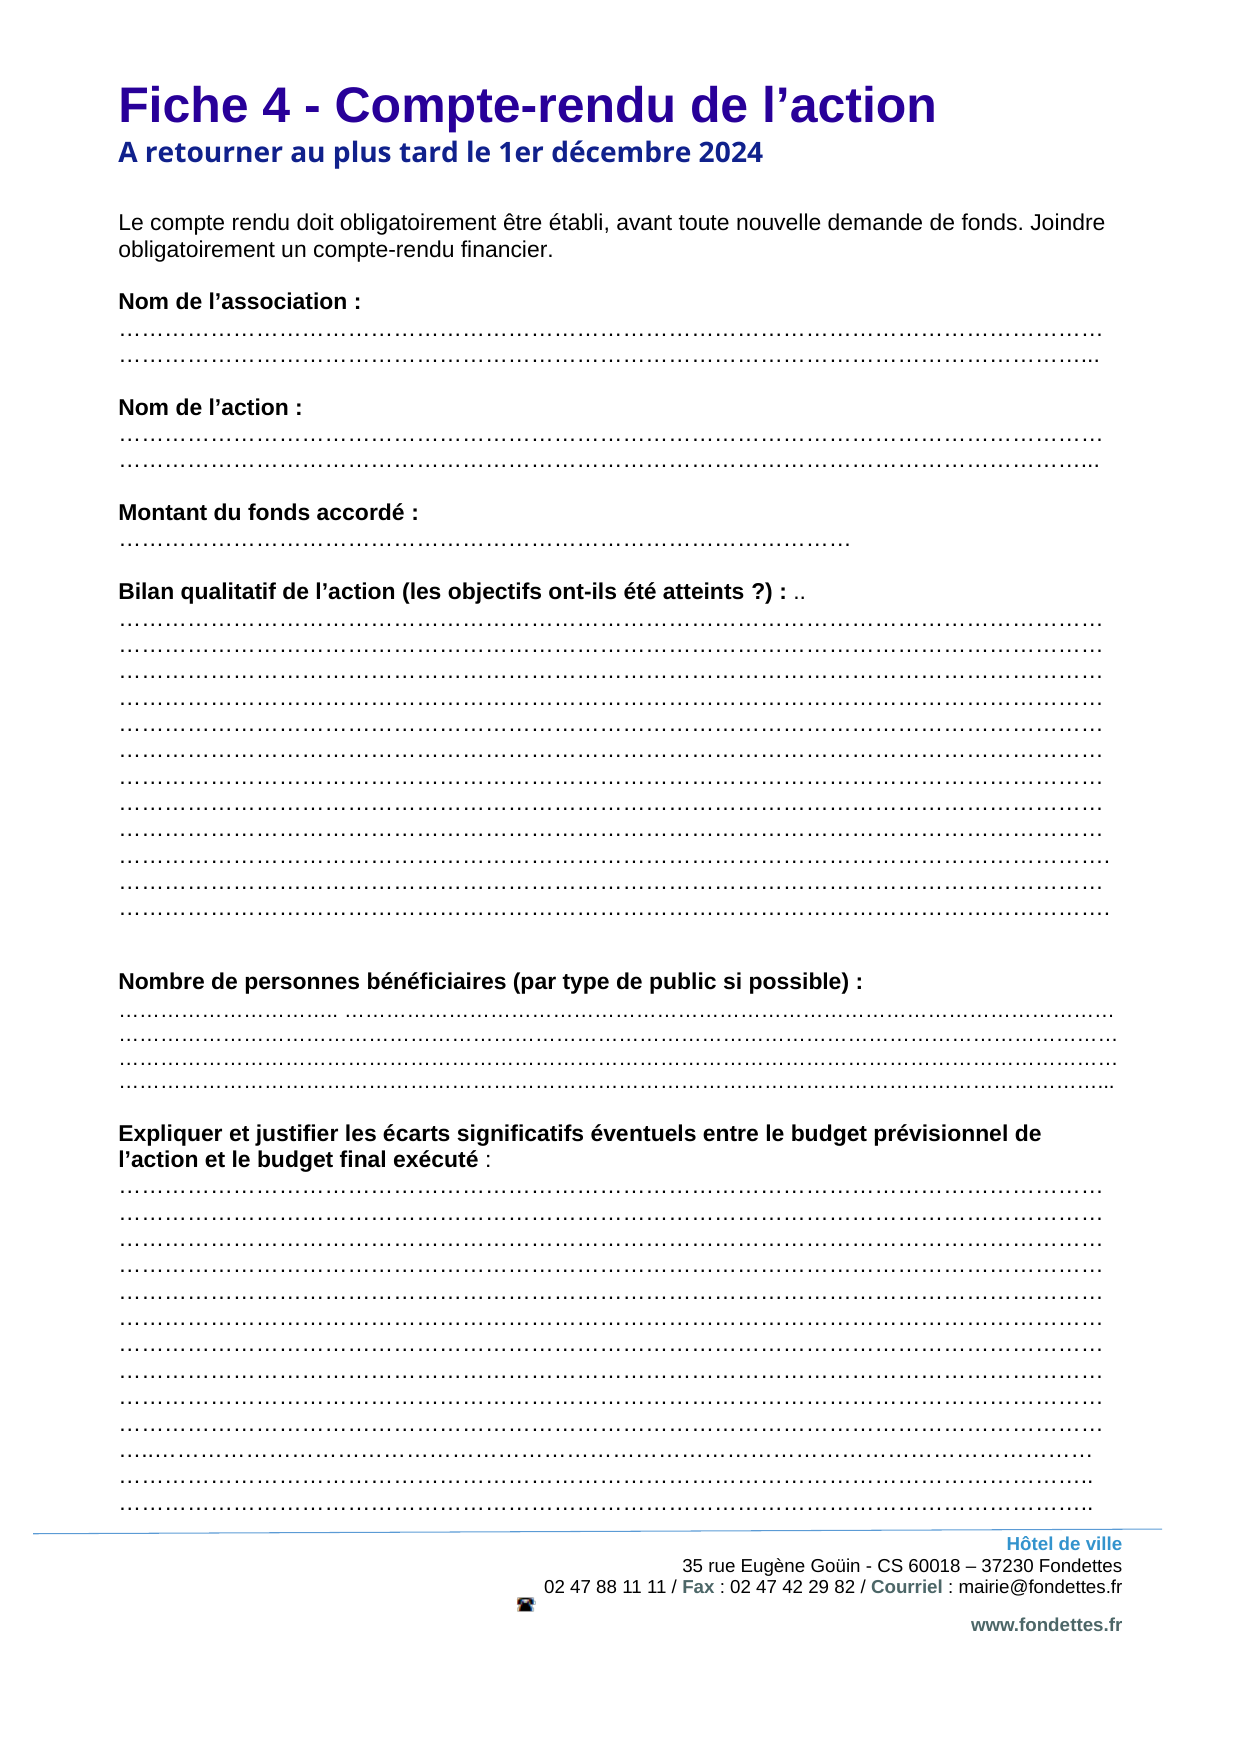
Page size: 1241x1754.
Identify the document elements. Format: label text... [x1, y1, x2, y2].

text ……………………………………………………………………………………………………………….. [118, 1462, 1122, 1488]
text Nom de l’action : …………………………………………………………………………………………………………………………………………………………………………………………………………………………………... [118, 394, 1122, 473]
text Bilan qualitatif de l’action (les objectifs ont-ils été atteints ?) : ..………………………………………………………………………………………………………………………………………………………………………………………………………………………………………………………………………………………………………………………………………………………………………………………………………………………………………………………………………………………………………………………………………………………………………………………………………………………………………………………………………………………………………………………………………………………………………………………………………………………………………………………………………………………………………………………………………………………………………………………………………………………………………………………………………………………………………………………………………………………………………………………….……………………………………………………………………………………………………………………………………………………………………………………………………………………………………. [118, 578, 1122, 921]
text Nom de l’association : …………………………………………………………………………………………………………………………………………………………………………………………………………………………………... [118, 288, 1122, 367]
text Nombre de personnes bénéficiaires (par type de public si possible) : ………………………….. ………………………………………………………………………………………………………………………………………………………………………………………………………………………………………………………………………………………………………………………………………………………………………………………………………………………………………………………………………………………………... [118, 959, 1122, 1093]
text A retourner au plus tard le 1er décembre 2024 [118, 132, 1122, 171]
text Fiche 4 - Compte-rendu de l’action [118, 75, 1122, 132]
text Expliquer et justifier les écarts significatifs éventuels entre le budget prévisionnel de l’action et le budget final exécuté :……………………………………………………………………………………………………………………………………………………………………………………………………………………………………………………………………………………………………………………………………………………………………………………………………………………………………………………………………………………………………………………………………………………………………………………………………………………………………………………………………………………………………………………………………………………………………………………………………………………………………………………………………………………………………………………………………………………………………………………………………………………………………………………………………………………………………………………………………………………………………………………………..…………………………………………………………………………………………………………… [118, 1119, 1122, 1462]
text Montant du fonds accordé : …………………………………………………………………………………… [118, 499, 1122, 552]
text ……………………………………………………………………………………………………………….. [118, 1488, 1122, 1515]
text Le compte rendu doit obligatoirement être établi, avant toute nouvelle demande de fonds. Joindre obligatoirement un compte-rendu financier. [118, 209, 1122, 262]
